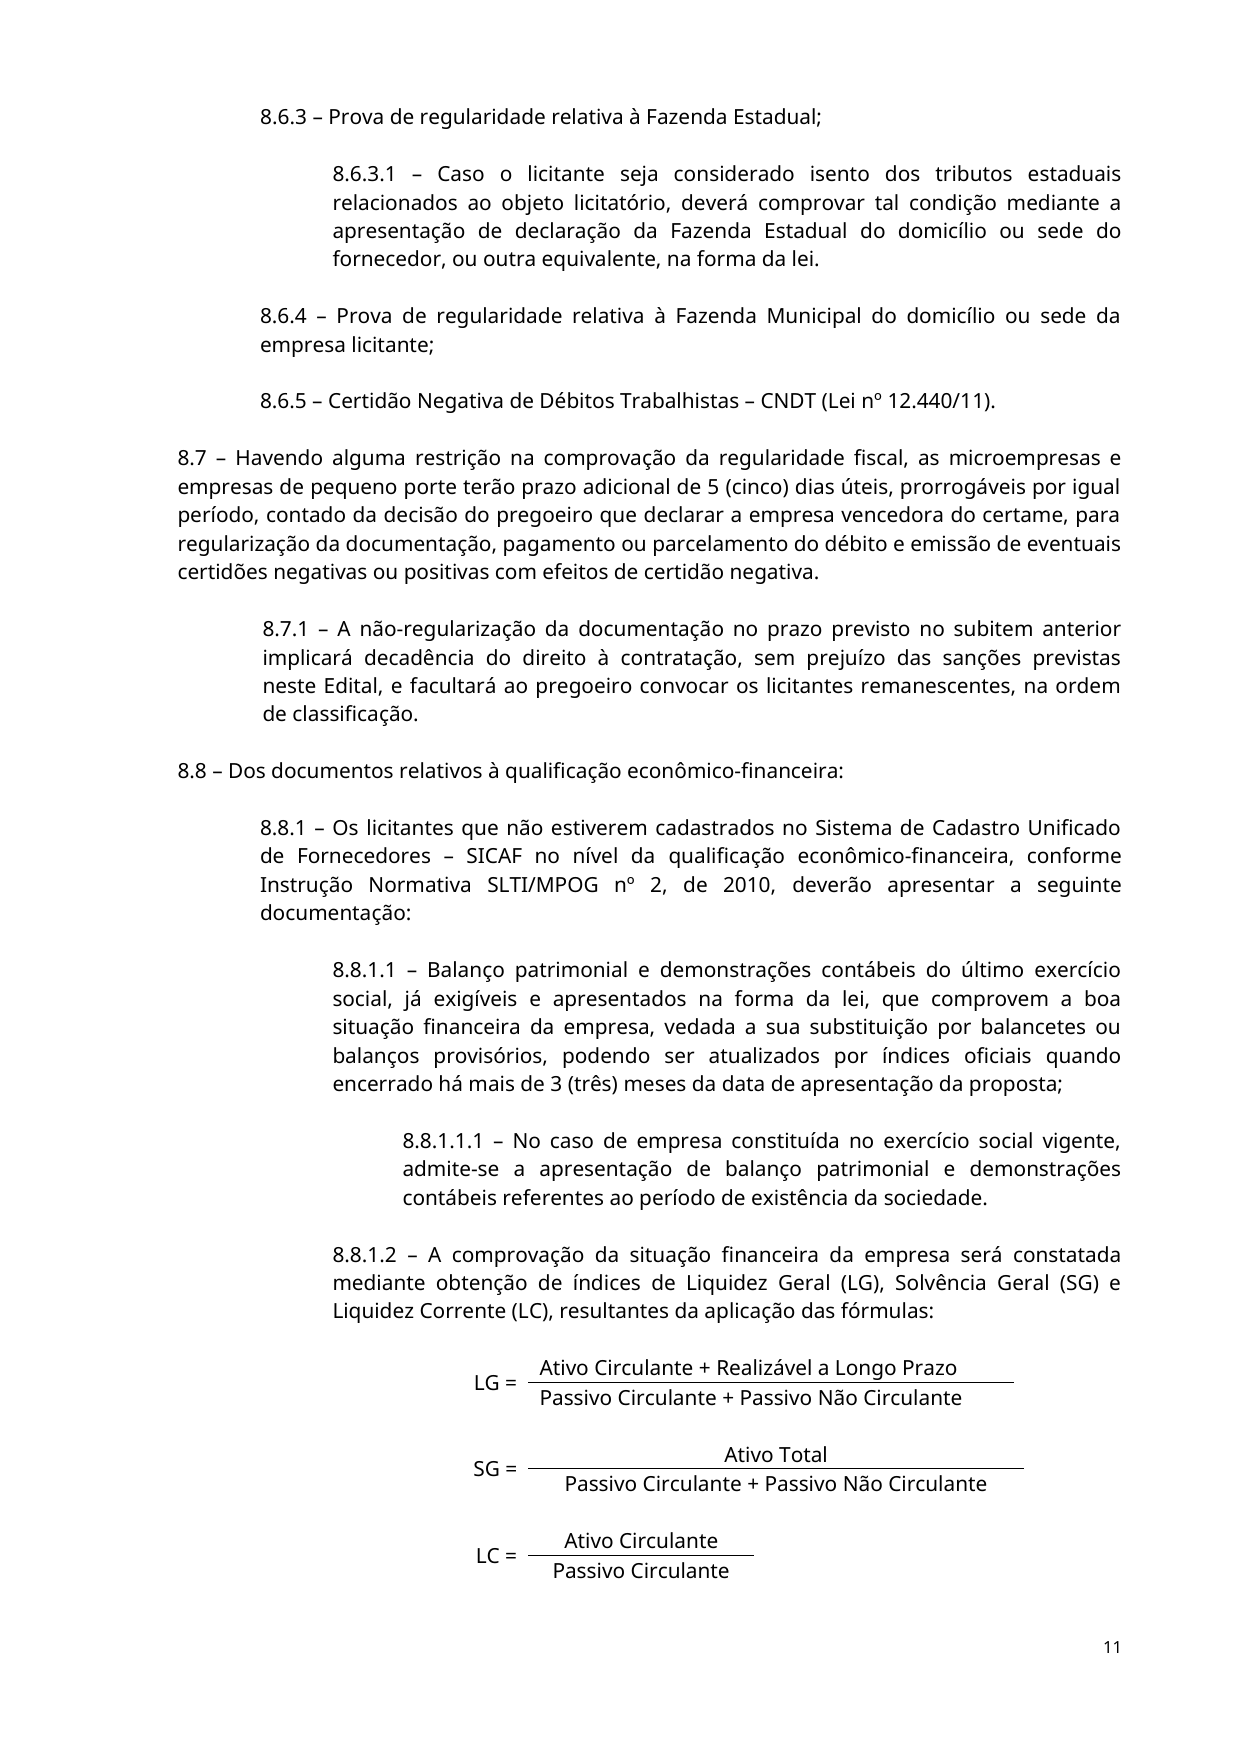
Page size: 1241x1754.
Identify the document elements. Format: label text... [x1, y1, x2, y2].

table_header Ativo Circulante [528, 1526, 754, 1555]
table_cell Passivo Circulante + Passivo Não Circulante [528, 1383, 1013, 1411]
table_header SG = [295, 1440, 528, 1498]
text 8.8.1.1.1 – No caso de empresa constituída no exercício social vigente, admite-se a apresentação de balanço patrimonial e demonstrações contábeis referentes ao período de existência da sociedade. [402, 1126, 1122, 1211]
text 8.6.4 – Prova de regularidade relativa à Fazenda Municipal do domicílio ou sede da empresa licitante; [260, 301, 1122, 358]
text 8.6.3 – Prova de regularidade relativa à Fazenda Estadual; [260, 102, 1122, 131]
text 8.7.1 – A não-regularização da documentação no prazo previsto no subitem anterior implicará decadência do direito à contratação, sem prejuízo das sanções previstas neste Edital, e facultará ao pregoeiro convocar os licitantes remanescentes, na ordem de classificação. [262, 614, 1122, 728]
text 8.6.5 – Certidão Negativa de Débitos Trabalhistas – CNDT (Lei nº 12.440/11). [260, 387, 1122, 415]
table_header Ativo Total [528, 1440, 1024, 1468]
text 8.8.1.1 – Balanço patrimonial e demonstrações contábeis do último exercício social, já exigíveis e apresentados na forma da lei, que comprovem a boa situação financeira da empresa, vedada a sua substituição por balancetes ou balanços provisórios, podendo ser atualizados por índices oficiais quando encerrado há mais de 3 (três) meses da data de apresentação da proposta; [332, 955, 1122, 1098]
table_header LC = [295, 1526, 528, 1584]
table_cell Passivo Circulante [528, 1556, 754, 1584]
text 8.8.1 – Os licitantes que não estiverem cadastrados no Sistema de Cadastro Unificado de Fornecedores – SICAF no nível da qualificação econômico-financeira, conforme Instrução Normativa SLTI/MPOG nº 2, de 2010, deverão apresentar a seguinte documentação: [260, 813, 1122, 927]
text 8.8 – Dos documentos relativos à qualificação econômico-financeira: [177, 756, 1122, 785]
text 8.6.3.1 – Caso o licitante seja considerado isento dos tributos estaduais relacionados ao objeto licitatório, deverá comprovar tal condição mediante a apresentação de declaração da Fazenda Estadual do domicílio ou sede do fornecedor, ou outra equivalente, na forma da lei. [332, 159, 1122, 273]
text 8.7 – Havendo alguma restrição na comprovação da regularidade fiscal, as microempresas e empresas de pequeno porte terão prazo adicional de 5 (cinco) dias úteis, prorrogáveis por igual período, contado da decisão do pregoeiro que declarar a empresa vencedora do certame, para regularização da documentação, pagamento ou parcelamento do débito e emissão de eventuais certidões negativas ou positivas com efeitos de certidão negativa. [177, 443, 1122, 586]
table_header LG = [295, 1354, 528, 1411]
table_header Ativo Circulante + Realizável a Longo Prazo [528, 1354, 1013, 1382]
text 8.8.1.2 – A comprovação da situação financeira da empresa será constatada mediante obtenção de índices de Liquidez Geral (LG), Solvência Geral (SG) e Liquidez Corrente (LC), resultantes da aplicação das fórmulas: [332, 1240, 1122, 1325]
table_cell Passivo Circulante + Passivo Não Circulante [528, 1469, 1024, 1498]
